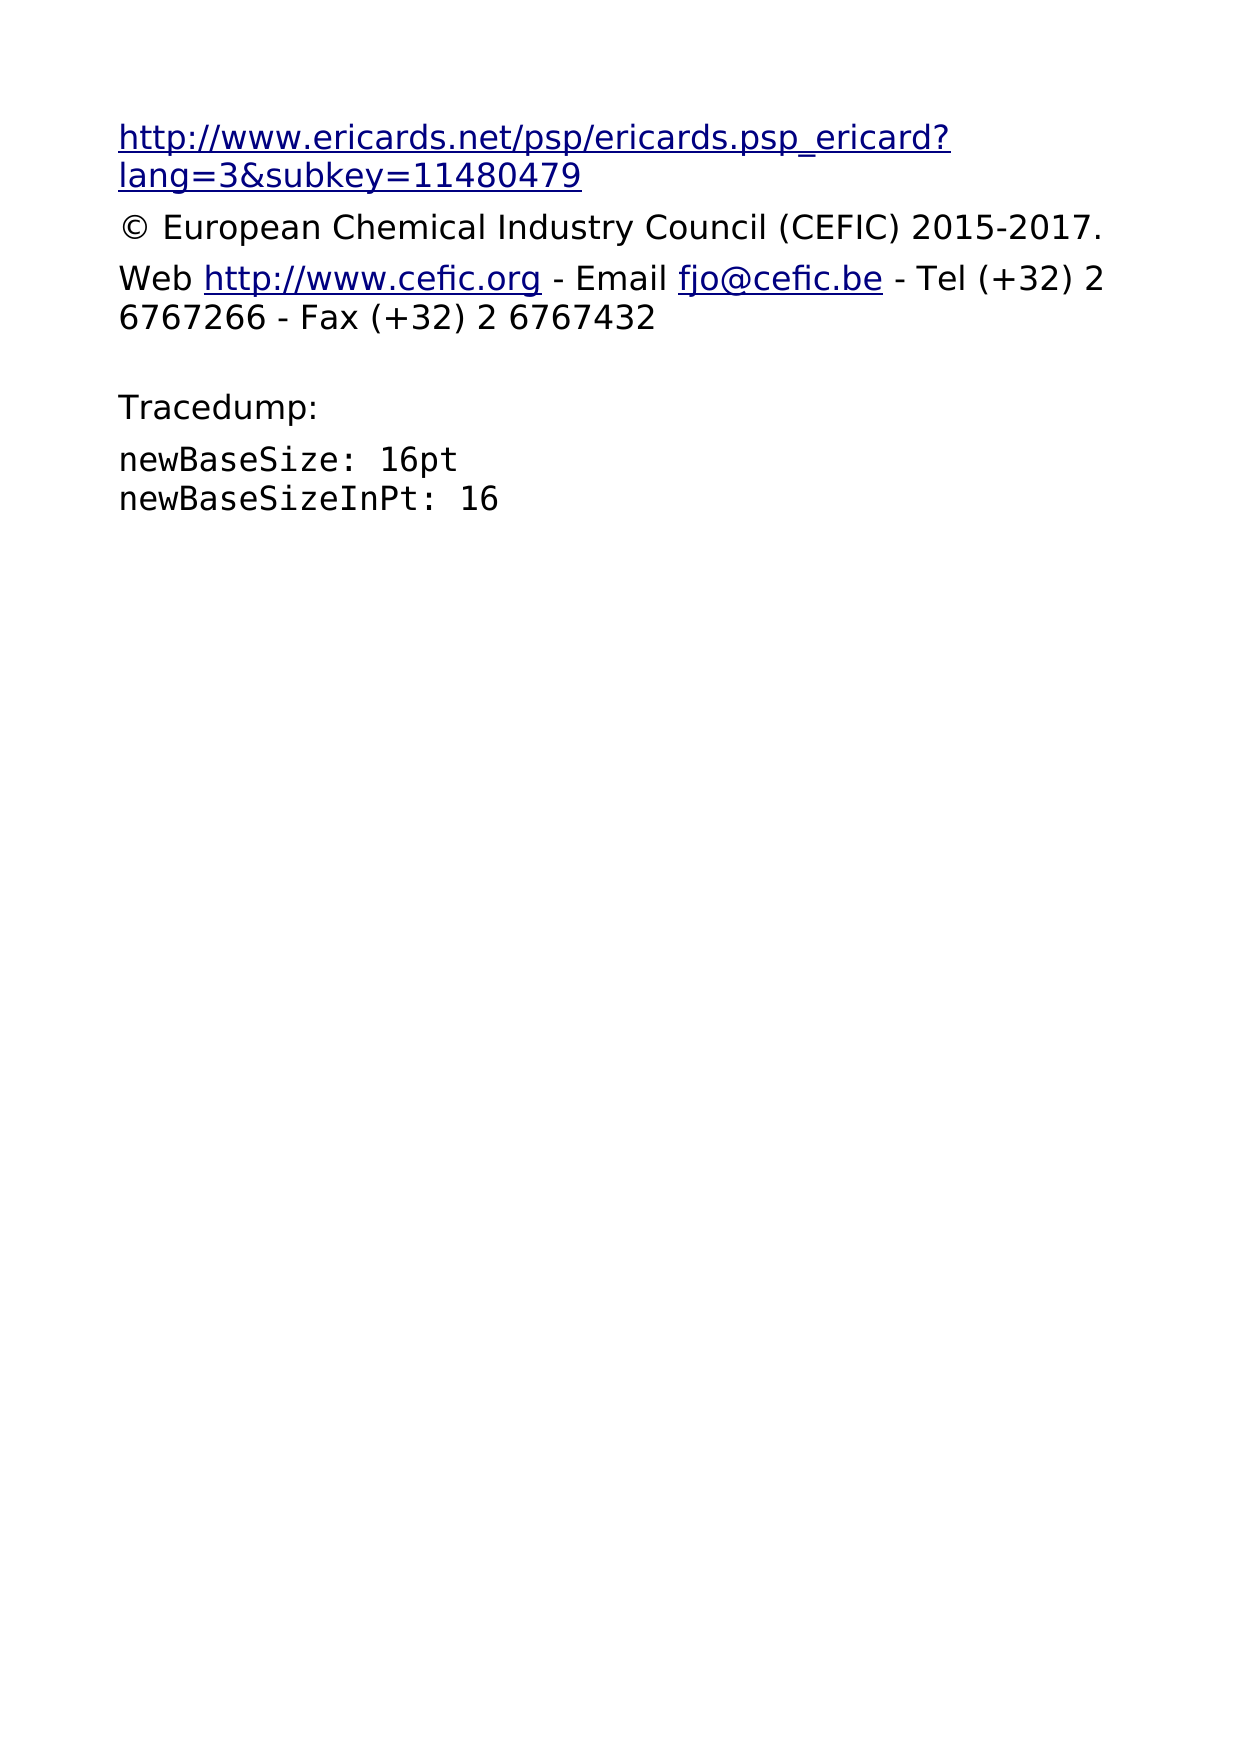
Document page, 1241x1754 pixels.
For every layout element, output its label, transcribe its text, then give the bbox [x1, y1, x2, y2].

text Tracedump: [118, 350, 1122, 428]
text newBaseSize: 16pt newBaseSizeInPt: 16 [118, 440, 1122, 518]
text Web http://www.cefic.org - Email fjo@cefic.be - Tel (+32) 2 6767266 - Fax (+32) 2 6767432 [118, 260, 1122, 337]
text © European Chemical Industry Council (CEFIC) 2015-2017. [118, 208, 1122, 247]
text http://www.ericards.net/psp/ericards.psp_ericard?lang=3&subkey=11480479 [118, 118, 1122, 196]
